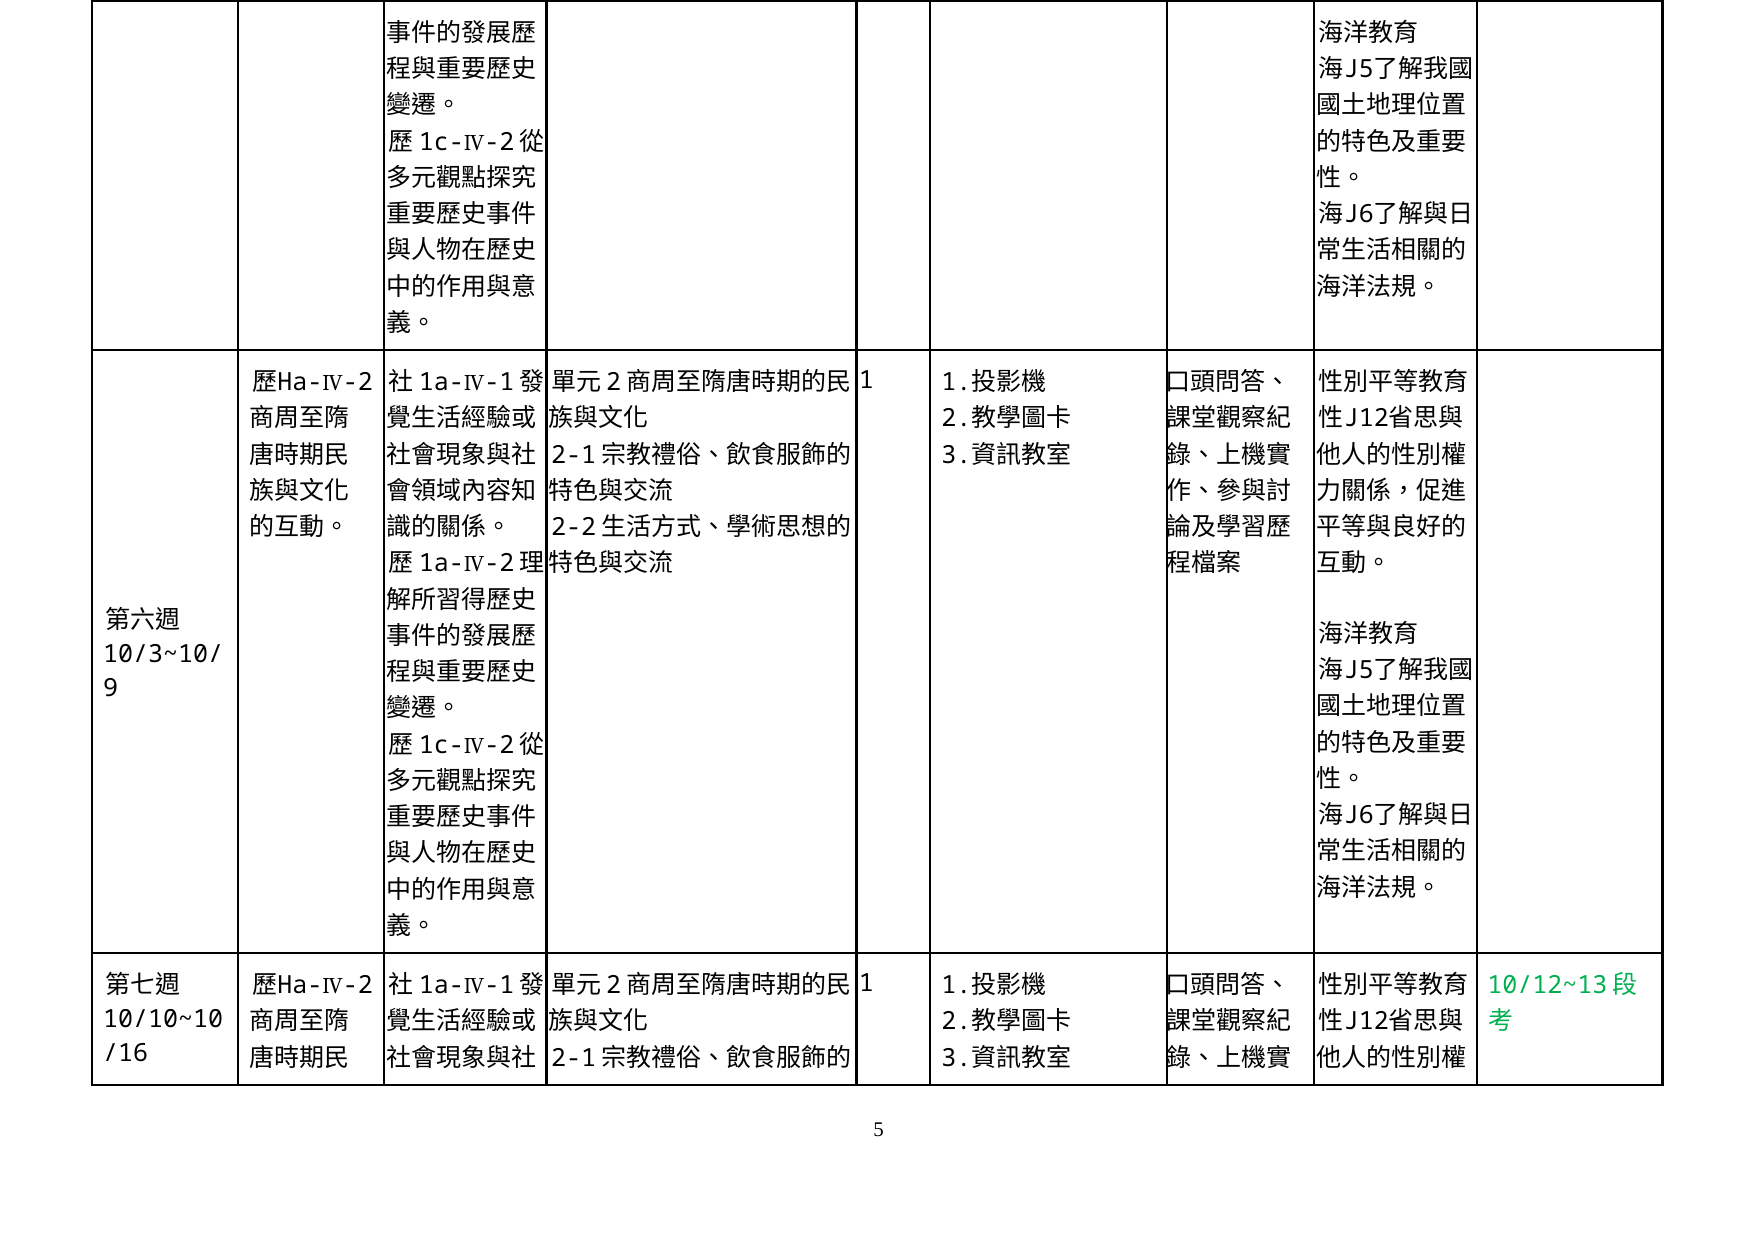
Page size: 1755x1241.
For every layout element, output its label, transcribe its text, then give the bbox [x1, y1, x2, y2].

table_cell 單元2商周至隋唐時期的民族與文化 2-1宗教禮俗、飲食服飾的 [548, 954, 855, 1084]
table_cell [239, 2, 383, 349]
table_cell 第六週10/3~10/9 [93, 351, 237, 952]
table_cell 海洋教育 海J5了解我國國土地理位置的特色及重要性。 海J6了解與日常生活相關的海洋法規。 [1315, 2, 1476, 349]
table_cell 1.投影機 2.教學圖卡 3.資訊教室 [931, 954, 1166, 1084]
table_cell 歷Ha-Ⅳ-2 商周至隋唐時期民族與文化的互動。 [239, 351, 383, 952]
table_cell [548, 2, 855, 349]
table_cell 社1a-Ⅳ-1發覺生活經驗或社會現象與社會領域內容知識的關係。 歷1a-Ⅳ-2理解所習得歷史事件的發展歷程與重要歷史變遷。 歷1c-Ⅳ-2從多元觀點探究重要歷史事件與人物在歷史中的作用與意義。 [385, 351, 545, 952]
table_cell 1 [858, 954, 929, 1084]
table_cell [931, 2, 1166, 349]
table_cell [858, 2, 929, 349]
table_cell [1478, 351, 1661, 952]
table_cell 第七週10/10~10/16 [93, 954, 237, 1084]
table_cell [93, 2, 237, 349]
table_cell 1.投影機 2.教學圖卡 3.資訊教室 [931, 351, 1166, 952]
table_cell 性別平等教育 性J12省思與他人的性別權 [1315, 954, 1476, 1084]
table_cell 性別平等教育 性J12省思與他人的性別權力關係，促進平等與良好的互動。 海洋教育 海J5了解我國國土地理位置的特色及重要性。 海J6了解與日常生活相關的海洋法規。 [1315, 351, 1476, 952]
table_cell 事件的發展歷程與重要歷史變遷。 歷1c-Ⅳ-2從多元觀點探究重要歷史事件與人物在歷史中的作用與意義。 [385, 2, 545, 349]
table_cell 單元2商周至隋唐時期的民族與文化 2-1宗教禮俗、飲食服飾的特色與交流 2-2生活方式、學術思想的特色與交流 [548, 351, 855, 952]
table_cell 10/12~13段考 [1478, 954, 1661, 1084]
table_cell [1478, 2, 1661, 349]
table_cell 歷Ha-Ⅳ-2 商周至隋唐時期民 [239, 954, 383, 1084]
table_cell 口頭問答、課堂觀察紀錄、上機實 [1168, 954, 1313, 1084]
table_cell 口頭問答、課堂觀察紀錄、上機實作、參與討論及學習歷程檔案 [1168, 351, 1313, 952]
table_cell 社1a-Ⅳ-1發覺生活經驗或社會現象與社 [385, 954, 545, 1084]
table_cell 1 [858, 351, 929, 952]
table_cell [1168, 2, 1313, 349]
